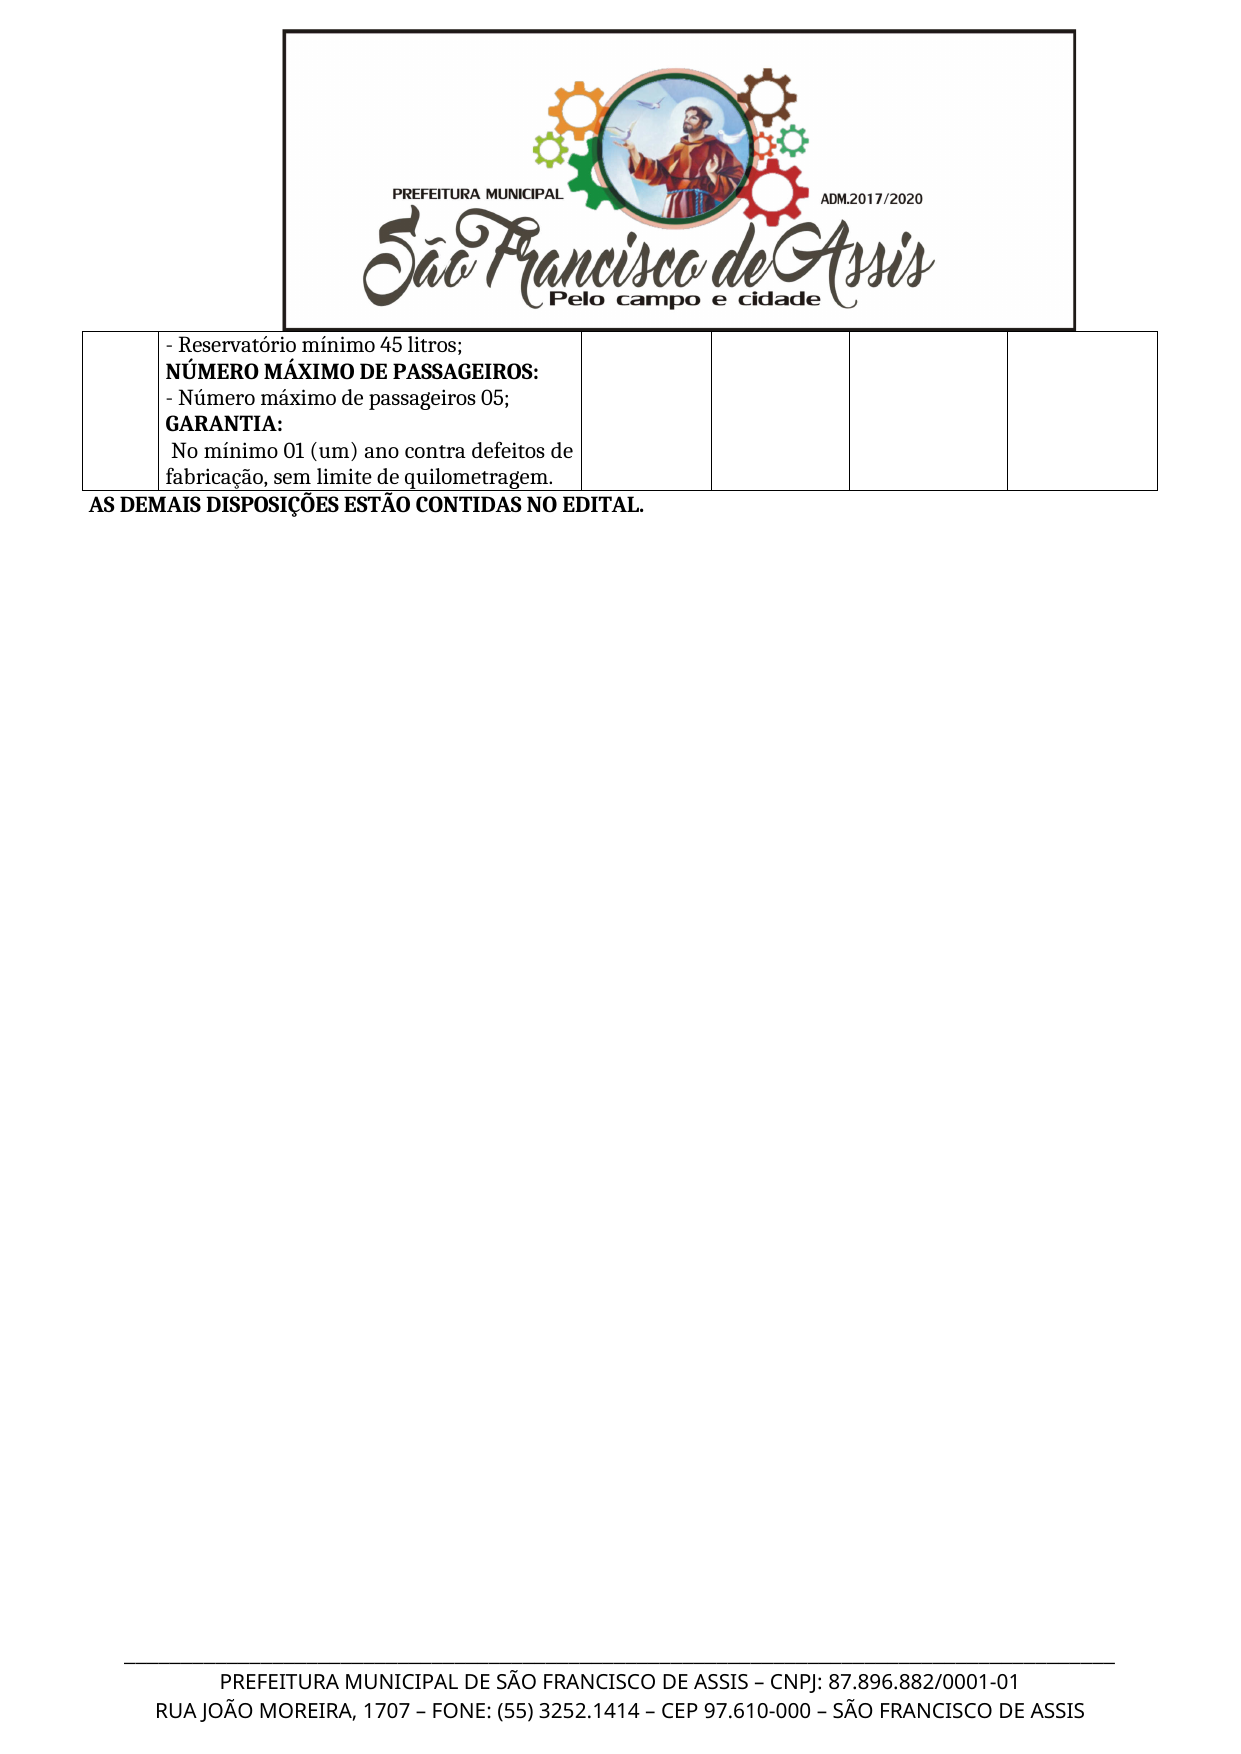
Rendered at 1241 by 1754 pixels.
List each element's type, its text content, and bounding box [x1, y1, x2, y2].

table_cell [83, 332, 158, 490]
table_cell [1008, 332, 1157, 490]
table_cell [712, 332, 849, 490]
table_cell - Reservatório mínimo 45 litros; NÚMERO MÁXIMO DE PASSAGEIROS: - Número máximo de passageiros 05; GARANTIA: No mínimo 01 (um) ano contra defeitos de fabricação, sem limite de quilometragem. [159, 332, 581, 490]
table_cell [850, 332, 1007, 490]
table_cell [582, 332, 711, 490]
text AS DEMAIS DISPOSIÇÕES ESTÃO CONTIDAS NO EDITAL. [89, 491, 1152, 518]
